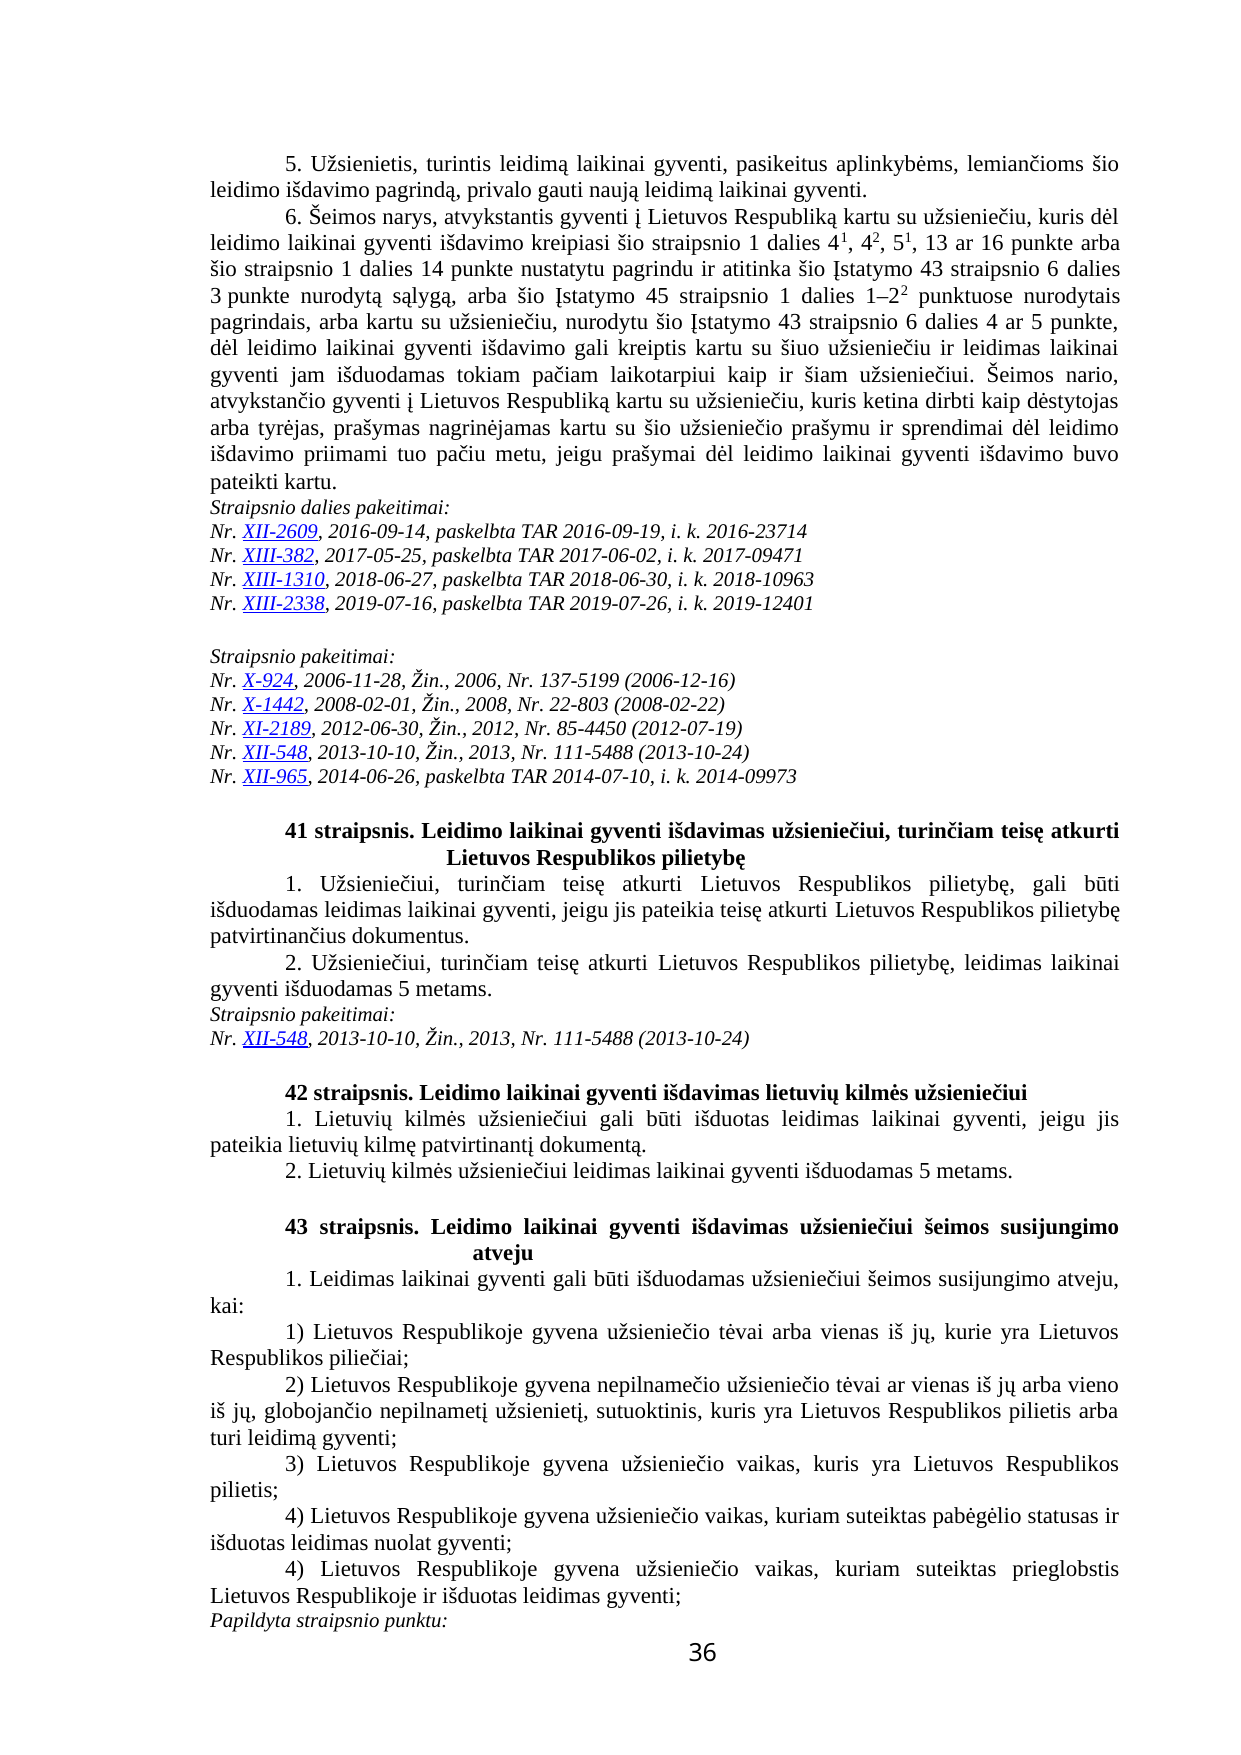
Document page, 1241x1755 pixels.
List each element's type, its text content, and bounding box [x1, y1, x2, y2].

text Straipsnio pakeitimai: [210, 1002, 1120, 1026]
text 41 straipsnis. Leidimo laikinai gyventi išdavimas užsieniečiui, turinčiam teisę atkurti Lietuvos Respublikos pilietybę [285, 817, 1120, 870]
text Straipsnio dalies pakeitimai: [210, 495, 1120, 519]
text 43 straipsnis. Leidimo laikinai gyventi išdavimas užsieniečiui šeimos susijungimo atveju [285, 1213, 1120, 1265]
text 1. Užsieniečiui, turinčiam teisę atkurti Lietuvos Respublikos pilietybę, gali būti išduodamas leidimas laikinai gyventi, jeigu jis pateikia teisę atkurti Lietuvos Respublikos pilietybę patvirtinančius dokumentus. [210, 870, 1120, 949]
text Nr. XII-965, 2014-06-26, paskelbta TAR 2014-07-10, i. k. 2014-09973 [210, 764, 1120, 788]
text 1) Lietuvos Respublikoje gyvena užsieniečio tėvai arba vienas iš jų, kurie yra Lietuvos Respublikos piliečiai; [210, 1318, 1120, 1371]
text 3) Lietuvos Respublikoje gyvena užsieniečio vaikas, kuris yra Lietuvos Respublikos pilietis; [210, 1450, 1120, 1503]
text Nr. XII-548, 2013-10-10, Žin., 2013, Nr. 111-5488 (2013-10-24) [210, 740, 1120, 764]
text 2. Lietuvių kilmės užsieniečiui leidimas laikinai gyventi išduodamas 5 metams. [210, 1158, 1120, 1184]
text 4) Lietuvos Respublikoje gyvena užsieniečio vaikas, kuriam suteiktas pabėgėlio statusas ir išduotas leidimas nuolat gyventi; [210, 1503, 1120, 1555]
text Nr. X-1442, 2008-02-01, Žin., 2008, Nr. 22-803 (2008-02-22) [210, 692, 1120, 716]
text 1. Lietuvių kilmės užsieniečiui gali būti išduotas leidimas laikinai gyventi, jeigu jis pateikia lietuvių kilmę patvirtinantį dokumentą. [210, 1105, 1120, 1158]
text 6. Šeimos narys, atvykstantis gyventi į Lietuvos Respubliką kartu su užsieniečiu, kuris dėl leidimo laikinai gyventi išdavimo kreipiasi šio straipsnio 1 dalies 41, 42, 51, 13 ar 16 punkte arba šio straipsnio 1 dalies 14 punkte nustatytu pagrindu ir atitinka šio Įstatymo 43 straipsnio 6 dalies 3 punkte nurodytą sąlygą, arba šio Įstatymo 45 straipsnio 1 dalies 1–22 punktuose nurodytais pagrindais, arba kartu su užsieniečiu, nurodytu šio Įstatymo 43 straipsnio 6 dalies 4 ar 5 punkte, dėl leidimo laikinai gyventi išdavimo gali kreiptis kartu su šiuo užsieniečiu ir leidimas laikinai gyventi jam išduodamas tokiam pačiam laikotarpiui kaip ir šiam užsieniečiui. Šeimos nario, atvykstančio gyventi į Lietuvos Respubliką kartu su užsieniečiu, kuris ketina dirbti kaip dėstytojas arba tyrėjas, prašymas nagrinėjamas kartu su šio užsieniečio prašymu ir sprendimai dėl leidimo išdavimo priimami tuo pačiu metu, jeigu prašymai dėl leidimo laikinai gyventi išdavimo buvo pateikti kartu. [210, 203, 1120, 495]
text Nr. XII-548, 2013-10-10, Žin., 2013, Nr. 111-5488 (2013-10-24) [210, 1026, 1120, 1050]
text Papildyta straipsnio punktu: [210, 1608, 1120, 1632]
text Nr. XIII-382, 2017-05-25, paskelbta TAR 2017-06-02, i. k. 2017-09471 [210, 543, 1120, 567]
text 1. Leidimas laikinai gyventi gali būti išduodamas užsieniečiui šeimos susijungimo atveju, kai: [210, 1265, 1120, 1318]
text Nr. X-924, 2006-11-28, Žin., 2006, Nr. 137-5199 (2006-12-16) [210, 668, 1120, 692]
text 2. Užsieniečiui, turinčiam teisę atkurti Lietuvos Respublikos pilietybę, leidimas laikinai gyventi išduodamas 5 metams. [210, 949, 1120, 1002]
text 2) Lietuvos Respublikoje gyvena nepilnamečio užsieniečio tėvai ar vienas iš jų arba vieno iš jų, globojančio nepilnametį užsienietį, sutuoktinis, kuris yra Lietuvos Respublikos pilietis arba turi leidimą gyventi; [210, 1371, 1120, 1450]
text Nr. XII-2609, 2016-09-14, paskelbta TAR 2016-09-19, i. k. 2016-23714 [210, 519, 1120, 543]
text Nr. XI-2189, 2012-06-30, Žin., 2012, Nr. 85-4450 (2012-07-19) [210, 716, 1120, 740]
text 42 straipsnis. Leidimo laikinai gyventi išdavimas lietuvių kilmės užsieniečiui [285, 1078, 1120, 1105]
text Straipsnio pakeitimai: [210, 644, 1120, 668]
text Nr. XIII-2338, 2019-07-16, paskelbta TAR 2019-07-26, i. k. 2019-12401 [210, 591, 1120, 615]
text 5. Užsienietis, turintis leidimą laikinai gyventi, pasikeitus aplinkybėms, lemiančioms šio leidimo išdavimo pagrindą, privalo gauti naują leidimą laikinai gyventi. [210, 150, 1120, 203]
text Nr. XIII-1310, 2018-06-27, paskelbta TAR 2018-06-30, i. k. 2018-10963 [210, 567, 1120, 591]
text 4) Lietuvos Respublikoje gyvena užsieniečio vaikas, kuriam suteiktas prieglobstis Lietuvos Respublikoje ir išduotas leidimas gyventi; [210, 1555, 1120, 1608]
